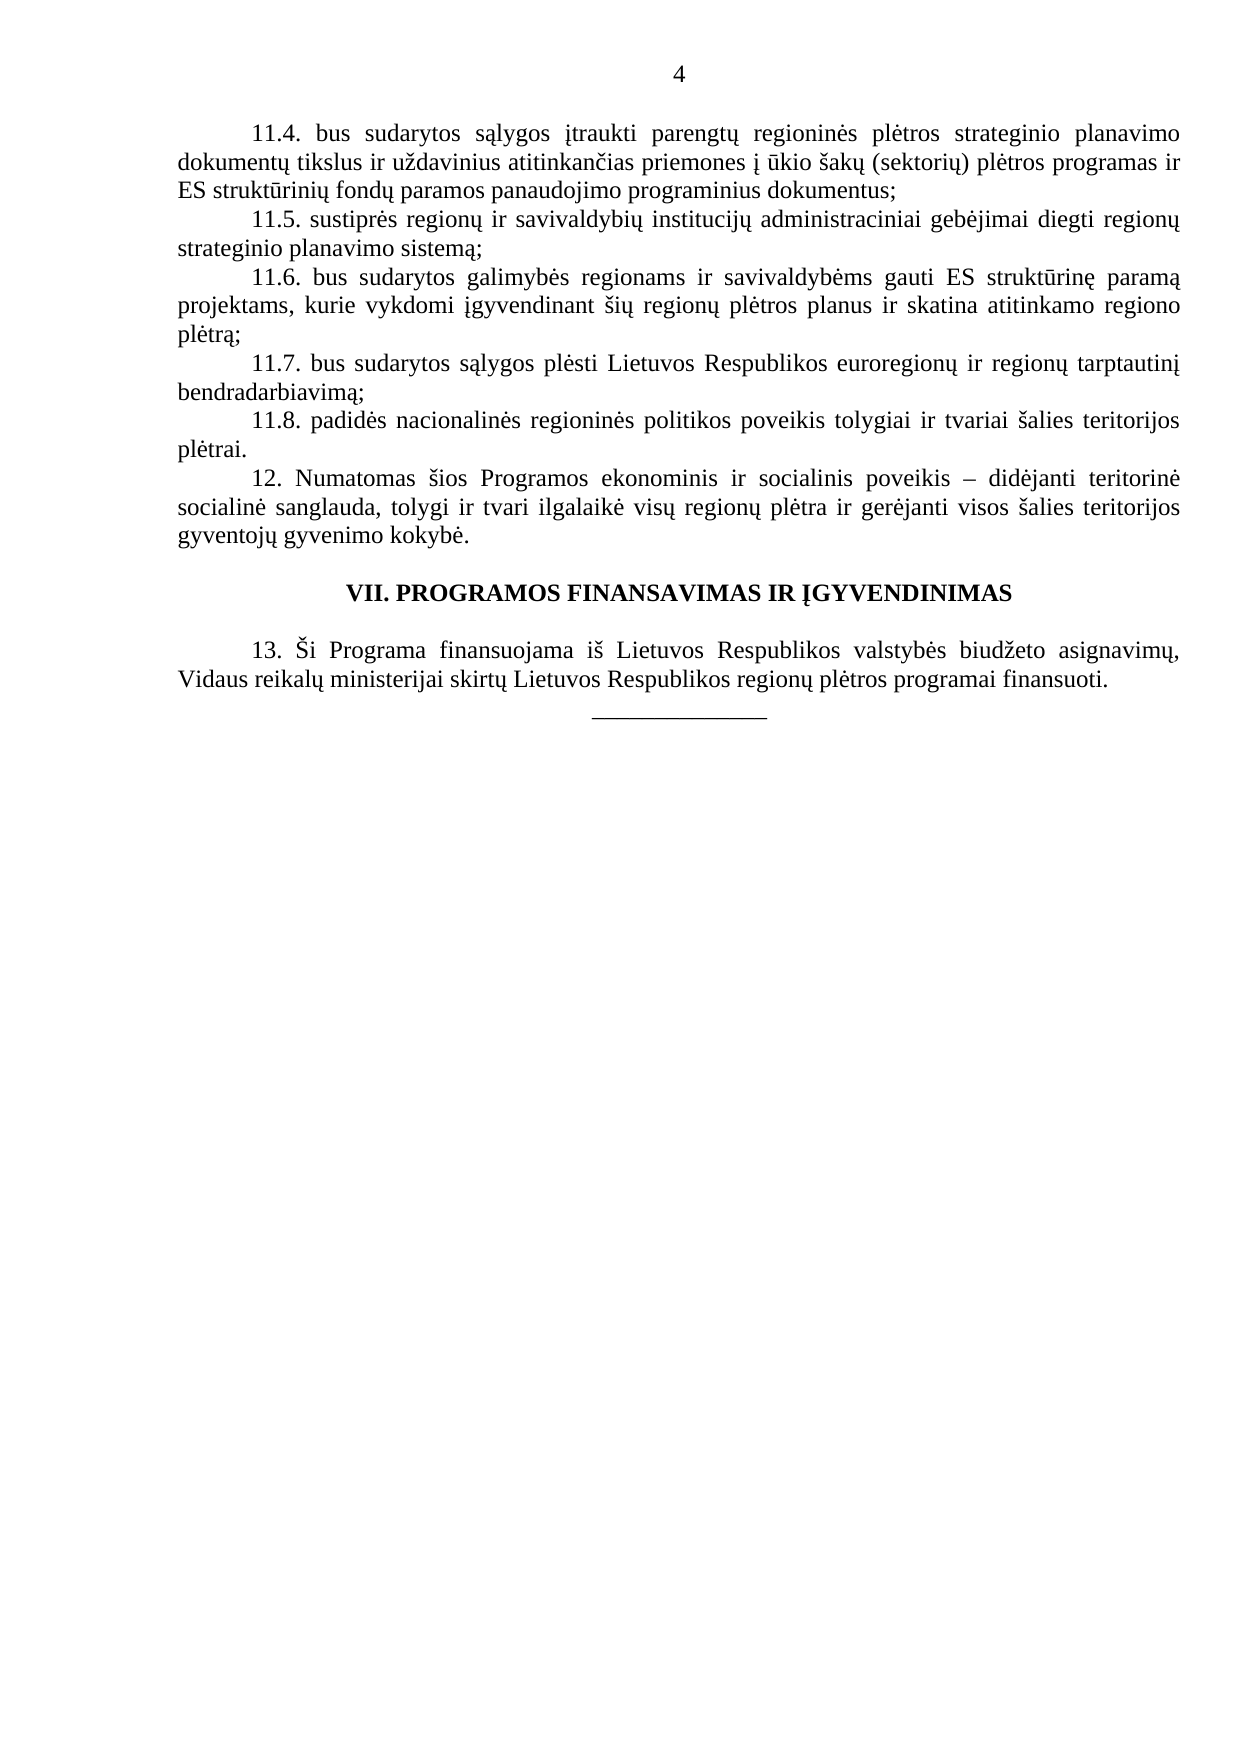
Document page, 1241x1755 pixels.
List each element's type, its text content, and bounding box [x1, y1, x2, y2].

text 11.6. bus sudarytos galimybės regionams ir savivaldybėms gauti ES struktūrinę paramą projektams, kurie vykdomi įgyvendinant šių regionų plėtros planus ir skatina atitinkamo regiono plėtrą; [177, 262, 1181, 348]
text 11.7. bus sudarytos sąlygos plėsti Lietuvos Respublikos euroregionų ir regionų tarptautinį bendradarbiavimą; [177, 348, 1181, 406]
text ______________ [177, 693, 1181, 722]
text 13. Ši Programa finansuojama iš Lietuvos Respublikos valstybės biudžeto asignavimų, Vidaus reikalų ministerijai skirtų Lietuvos Respublikos regionų plėtros programai finansuoti. [177, 636, 1181, 693]
text VII. PROGRAMOS FINANSAVIMAS IR ĮGYVENDINIMAS [177, 578, 1181, 607]
text 11.5. sustiprės regionų ir savivaldybių institucijų administraciniai gebėjimai diegti regionų strateginio planavimo sistemą; [177, 204, 1181, 262]
text 11.4. bus sudarytos sąlygos įtraukti parengtų regioninės plėtros strateginio planavimo dokumentų tikslus ir uždavinius atitinkančias priemones į ūkio šakų (sektorių) plėtros programas ir ES struktūrinių fondų paramos panaudojimo programinius dokumentus; [177, 118, 1181, 204]
text 12. Numatomas šios Programos ekonominis ir socialinis poveikis – didėjanti teritorinė socialinė sanglauda, tolygi ir tvari ilgalaikė visų regionų plėtra ir gerėjanti visos šalies teritorijos gyventojų gyvenimo kokybė. [177, 463, 1181, 549]
text 11.8. padidės nacionalinės regioninės politikos poveikis tolygiai ir tvariai šalies teritorijos plėtrai. [177, 406, 1181, 463]
